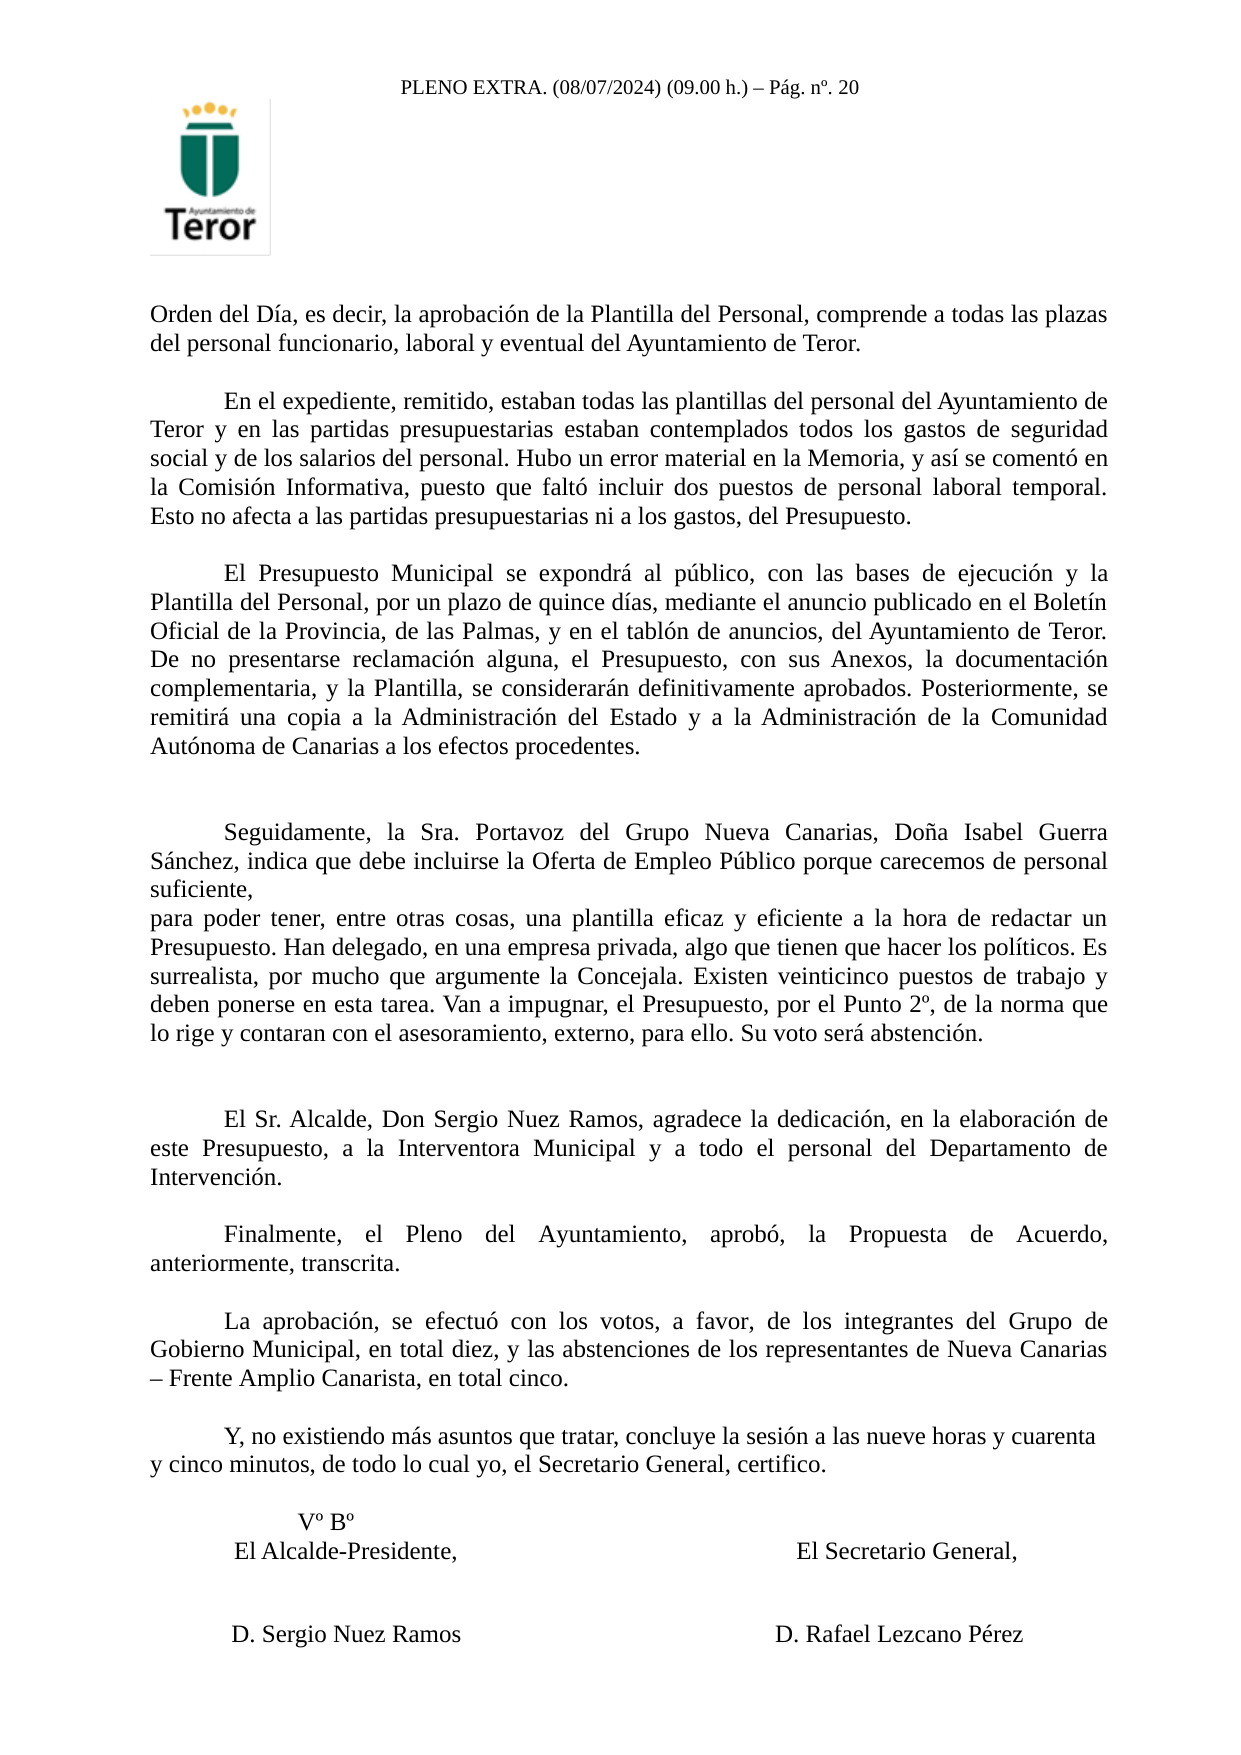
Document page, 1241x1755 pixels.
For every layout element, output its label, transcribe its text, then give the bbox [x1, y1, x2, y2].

text para poder tener, entre otras cosas, una plantilla eficaz y eficiente a la hora de redactar un Presupuesto. Han delegado, en una empresa privada, algo que tienen que hacer los políticos. Es surrealista, por mucho que argumente la Concejala. Existen veinticinco puestos de trabajo y deben ponerse en esta tarea. Van a impugnar, el Presupuesto, por el Punto 2º, de la norma que lo rige y contaran con el asesoramiento, externo, para ello. Su voto será abstención. [150, 903, 1109, 1047]
text Y, no existiendo más asuntos que tratar, concluye la sesión a las nueve horas y cuarenta y cinco minutos, de todo lo cual yo, el Secretario General, certifico. [150, 1421, 1109, 1478]
text Orden del Día, es decir, la aprobación de la Plantilla del Personal, comprende a todas las plazas del personal funcionario, laboral y eventual del Ayuntamiento de Teror. [150, 299, 1109, 357]
text El Alcalde-Presidente, El Secretario General, [150, 1536, 1109, 1564]
text El Presupuesto Municipal se expondrá al público, con las bases de ejecución y la Plantilla del Personal, por un plazo de quince días, mediante el anuncio publicado en el Boletín Oficial de la Provincia, de las Palmas, y en el tablón de anuncios, del Ayuntamiento de Teror. De no presentarse reclamación alguna, el Presupuesto, con sus Anexos, la documentación complementaria, y la Plantilla, se considerarán definitivamente aprobados. Posteriormente, se remitirá una copia a la Administración del Estado y a la Administración de la Comunidad Autónoma de Canarias a los efectos procedentes. [150, 558, 1109, 759]
text La aprobación, se efectuó con los votos, a favor, de los integrantes del Grupo de Gobierno Municipal, en total diez, y las abstenciones de los representantes de Nueva Canarias – Frente Amplio Canarista, en total cinco. [150, 1306, 1109, 1392]
text En el expediente, remitido, estaban todas las plantillas del personal del Ayuntamiento de Teror y en las partidas presupuestarias estaban contemplados todos los gastos de seguridad social y de los salarios del personal. Hubo un error material en la Memoria, y así se comentó en la Comisión Informativa, puesto que faltó incluir dos puestos de personal laboral temporal. Esto no afecta a las partidas presupuestarias ni a los gastos, del Presupuesto. [150, 386, 1109, 529]
text El Sr. Alcalde, Don Sergio Nuez Ramos, agradece la dedicación, en la elaboración de este Presupuesto, a la Interventora Municipal y a todo el personal del Departamento de Intervención. [150, 1104, 1109, 1191]
text Vº Bº [150, 1507, 1109, 1536]
text D. Sergio Nuez Ramos D. Rafael Lezcano Pérez [150, 1622, 1109, 1647]
text Finalmente, el Pleno del Ayuntamiento, aprobó, la Propuesta de Acuerdo, anteriormente, transcrita. [150, 1219, 1109, 1277]
text Seguidamente, la Sra. Portavoz del Grupo Nueva Canarias, Doña Isabel Guerra Sánchez, indica que debe incluirse la Oferta de Empleo Público porque carecemos de personal suficiente, [150, 817, 1109, 903]
